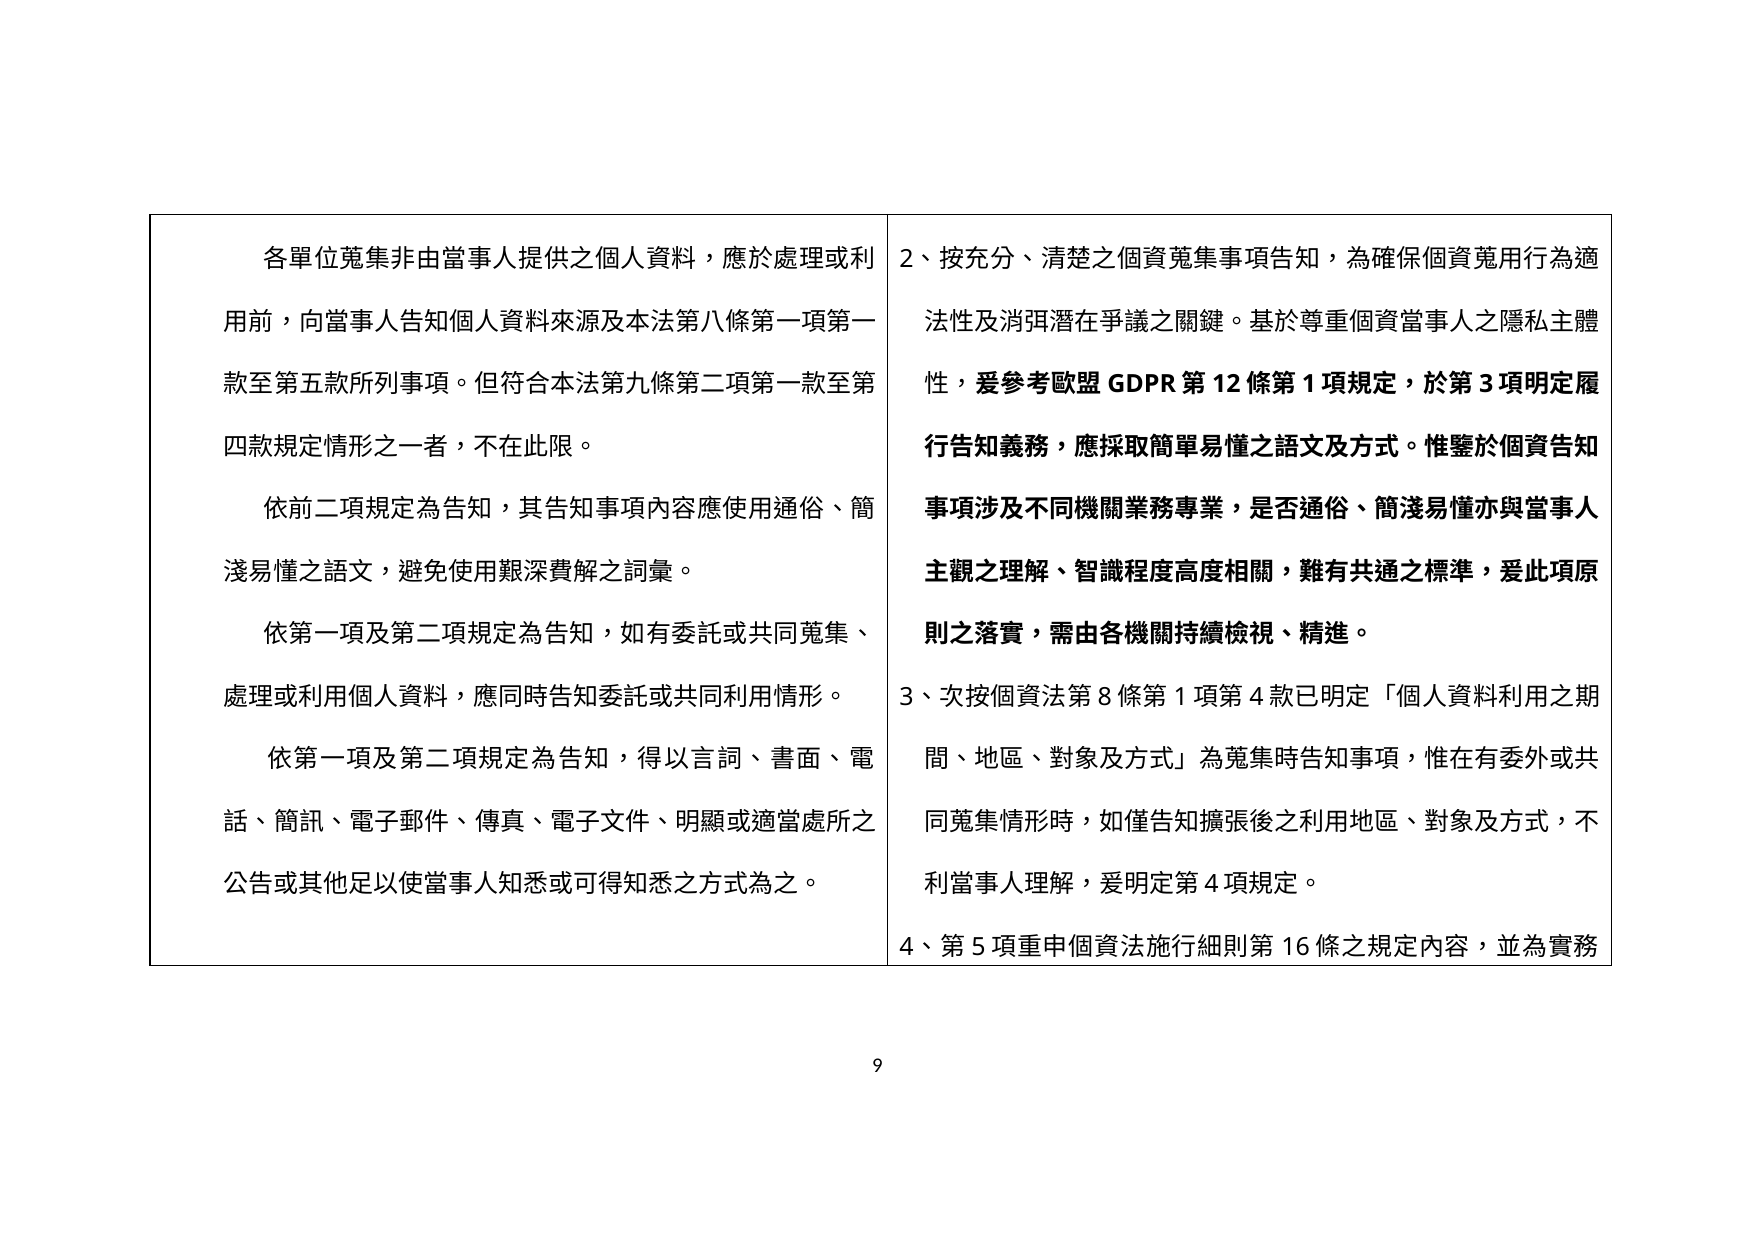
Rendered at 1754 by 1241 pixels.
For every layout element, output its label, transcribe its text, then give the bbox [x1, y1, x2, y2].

table_cell 各單位蒐集非由當事人提供之個人資料，應於處理或利用前，向當事人告知個人資料來源及本法第八條第一項第一款至第五款所列事項。但符合本法第九條第二項第一款至第四款規定情形之一者，不在此限。 依前二項規定為告知，其告知事項內容應使用通俗、簡淺易懂之語文，避免使用艱深費解之詞彙。 依第一項及第二項規定為告知，如有委託或共同蒐集、處理或利用個人資料，應同時告知委託或共同利用情形。 依第一項及第二項規定為告知，得以言詞、書面、電話、簡訊、電子郵件、傳真、電子文件、明顯或適當處所之公告或其他足以使當事人知悉或可得知悉之方式為之。 [151, 215, 887, 965]
table_cell 2、按充分、清楚之個資蒐集事項告知，為確保個資蒐用行為適法性及消弭潛在爭議之關鍵。基於尊重個資當事人之隱私主體性，爰參考歐盟GDPR第12條第1項規定，於第3項明定履行告知義務，應採取簡單易懂之語文及方式。惟鑒於個資告知事項涉及不同機關業務專業，是否通俗、簡淺易懂亦與當事人主觀之理解、智識程度高度相關，難有共通之標準，爰此項原則之落實，需由各機關持續檢視、精進。 3、次按個資法第8條第1項第4款已明定「個人資料利用之期間、地區、對象及方式」為蒐集時告知事項，惟在有委外或共同蒐集情形時，如僅告知擴張後之利用地區、對象及方式，不利當事人理解，爰明定第4項規定。 4、第5項重申個資法施行細則第16條之規定內容，並為實務 [888, 215, 1611, 965]
